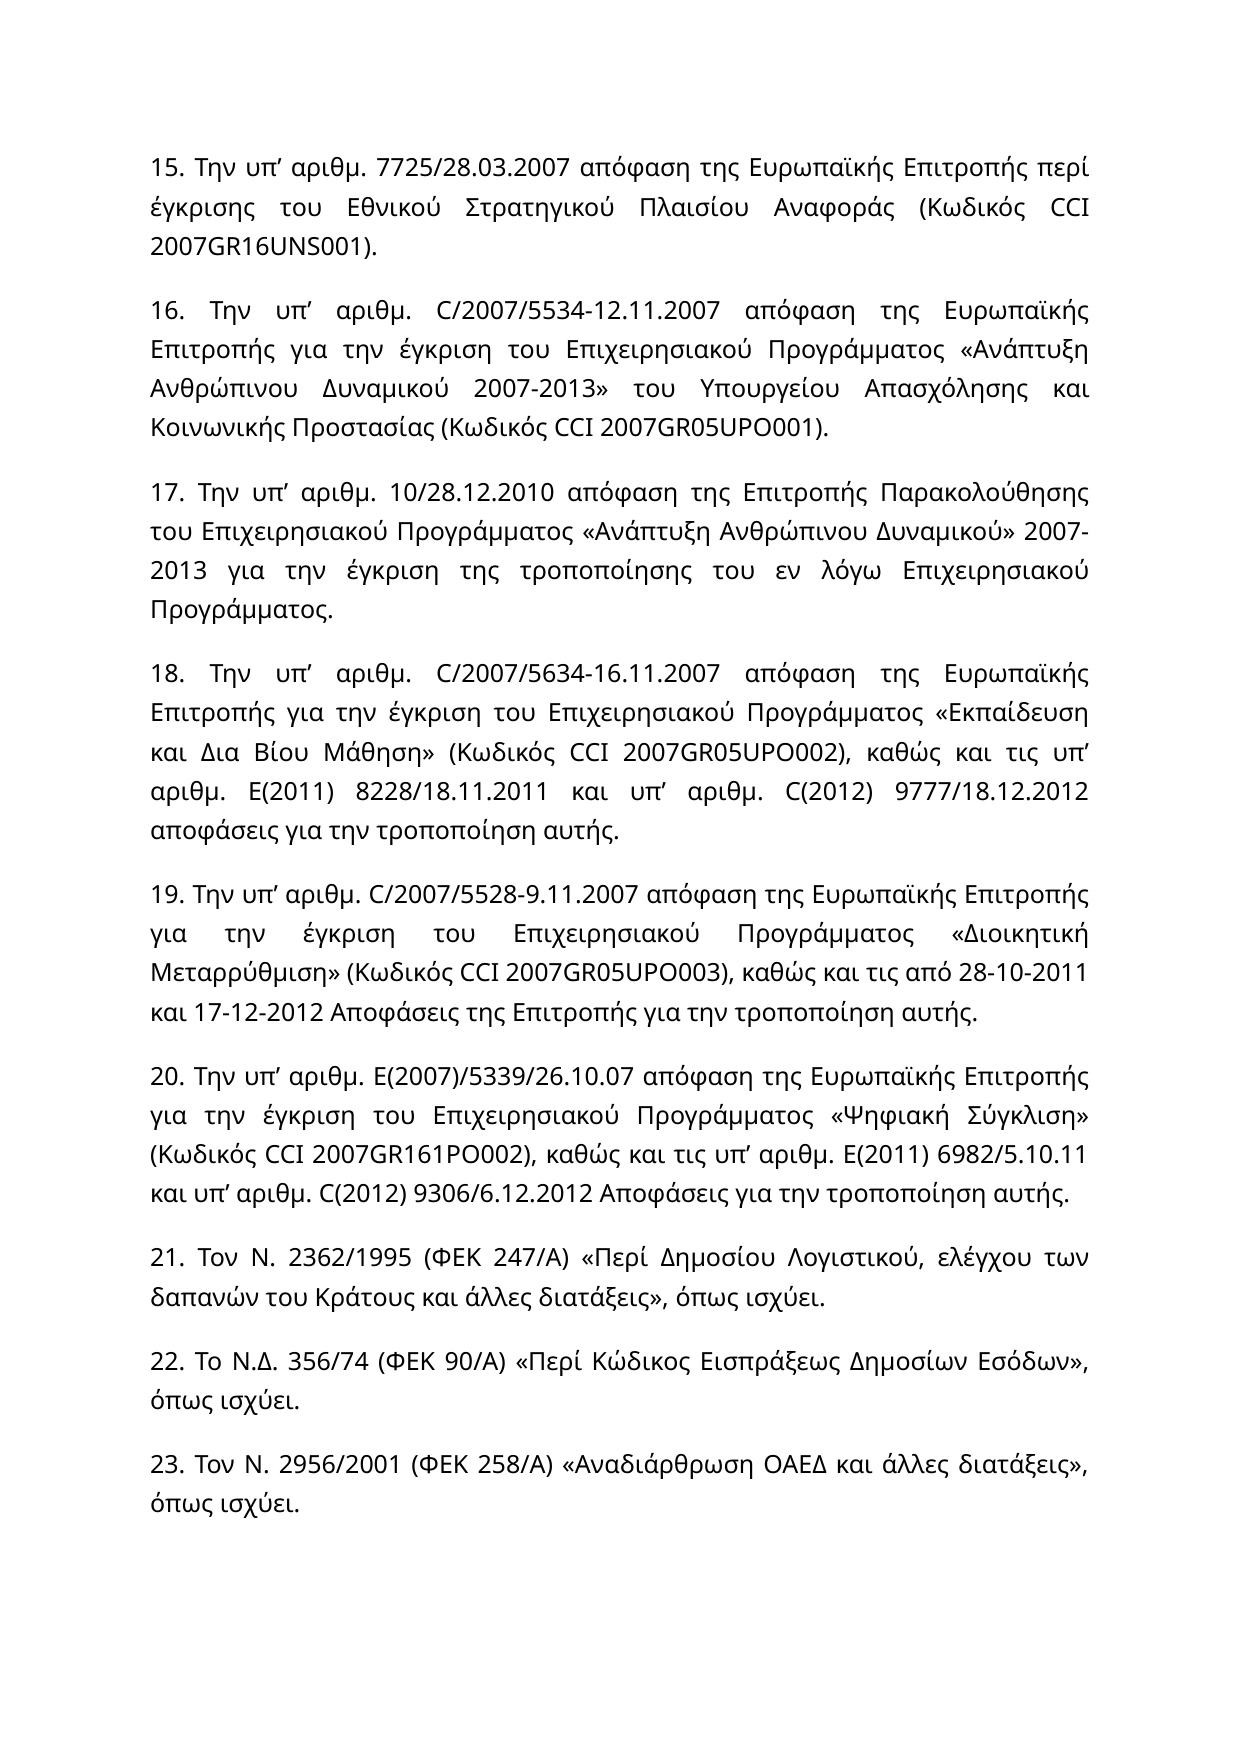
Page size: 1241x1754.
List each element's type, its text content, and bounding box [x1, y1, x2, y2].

text 17. Την υπ’ αριθμ. 10/28.12.2010 απόφαση της Επιτροπής Παρακολούθησης του Επιχειρησιακού Προγράμματος «Ανάπτυξη Ανθρώπινου Δυναμικού» 2007-2013 για την έγκριση της τροποποίησης του εν λόγω Επιχειρησιακού Προγράμματος. [150, 474, 1090, 626]
text 21. Τον Ν. 2362/1995 (ΦΕΚ 247/Α) «Περί Δημοσίου Λογιστικού, ελέγχου των δαπανών του Κράτους και άλλες διατάξεις», όπως ισχύει. [150, 1240, 1090, 1313]
text 16. Την υπ’ αριθμ. C/2007/5534-12.11.2007 απόφαση της Ευρωπαϊκής Επιτροπής για την έγκριση του Επιχειρησιακού Προγράμματος «Ανάπτυξη Ανθρώπινου Δυναμικού 2007-2013» του Υπουργείου Απασχόλησης και Κοινωνικής Προστασίας (Κωδικός CCI 2007GR05UPO001). [150, 292, 1090, 444]
text 22. Το Ν.Δ. 356/74 (ΦΕΚ 90/Α) «Περί Κώδικος Εισπράξεως Δημοσίων Εσόδων», όπως ισχύει. [150, 1343, 1090, 1417]
text 18. Την υπ’ αριθμ. C/2007/5634-16.11.2007 απόφαση της Ευρωπαϊκής Επιτροπής για την έγκριση του Επιχειρησιακού Προγράμματος «Εκπαίδευση και Δια Βίου Μάθηση» (Κωδικός CCI 2007GR05UPO002), καθώς και τις υπ’ αριθμ. E(2011) 8228/18.11.2011 και υπ’ αριθμ. C(2012) 9777/18.12.2012 αποφάσεις για την τροποποίηση αυτής. [150, 656, 1090, 847]
text 23. Τον Ν. 2956/2001 (ΦΕΚ 258/Α) «Αναδιάρθρωση ΟΑΕΔ και άλλες διατάξεις», όπως ισχύει. [150, 1447, 1090, 1520]
text 15. Την υπ’ αριθμ. 7725/28.03.2007 απόφαση της Ευρωπαϊκής Επιτροπής περί έγκρισης του Εθνικού Στρατηγικού Πλαισίου Αναφοράς (Κωδικός CCI 2007GR16UNS001). [150, 150, 1090, 262]
text 19. Την υπ’ αριθμ. C/2007/5528-9.11.2007 απόφαση της Ευρωπαϊκής Επιτροπής για την έγκριση του Επιχειρησιακού Προγράμματος «Διοικητική Μεταρρύθμιση» (Κωδικός CCI 2007GR05UPO003), καθώς και τις από 28-10-2011 και 17-12-2012 Αποφάσεις της Επιτροπής για την τροποποίηση αυτής. [150, 877, 1090, 1028]
text 20. Την υπ’ αριθμ. E(2007)/5339/26.10.07 απόφαση της Ευρωπαϊκής Επιτροπής για την έγκριση του Επιχειρησιακού Προγράμματος «Ψηφιακή Σύγκλιση» (Κωδικός CCI 2007GR161PO002), καθώς και τις υπ’ αριθμ. E(2011) 6982/5.10.11 και υπ’ αριθμ. C(2012) 9306/6.12.2012 Αποφάσεις για την τροποποίηση αυτής. [150, 1058, 1090, 1210]
